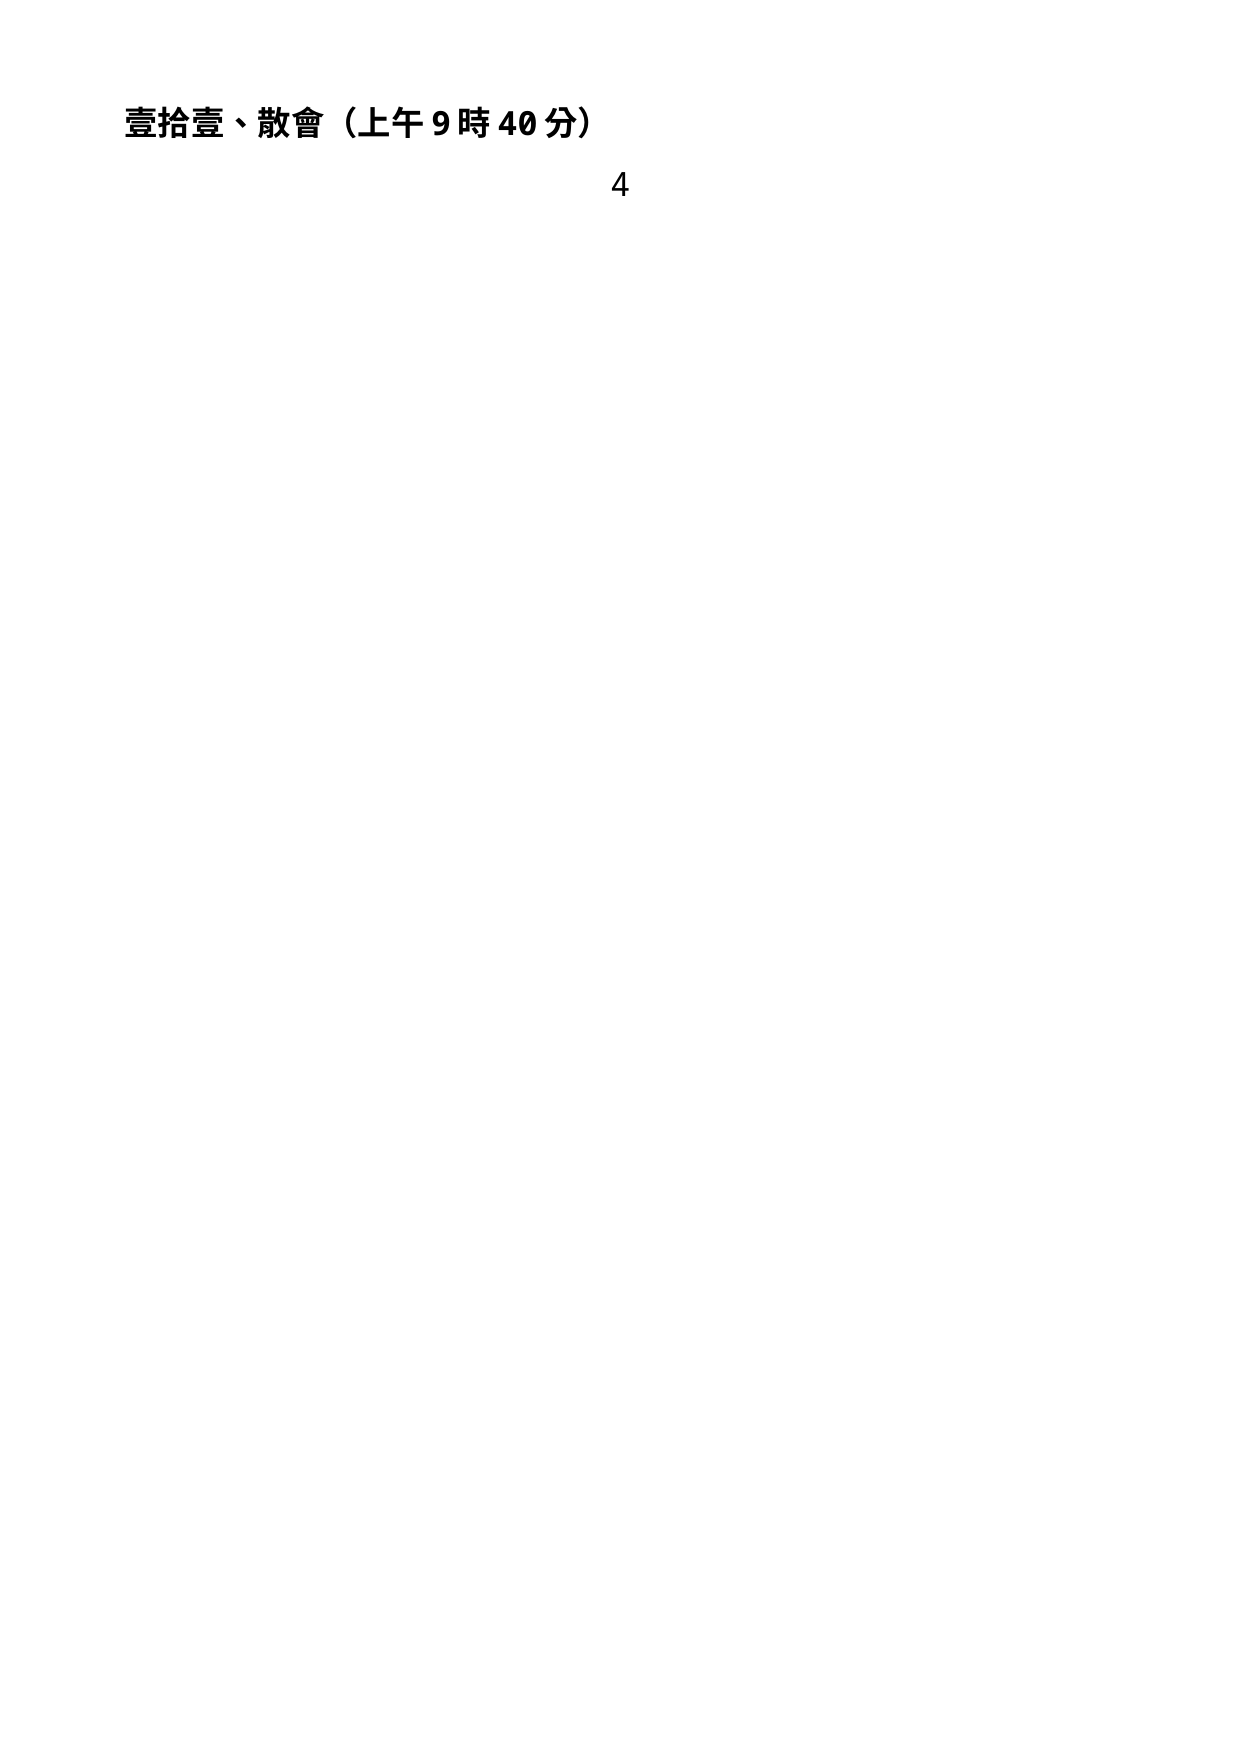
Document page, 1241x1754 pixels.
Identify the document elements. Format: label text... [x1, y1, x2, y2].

text 壹拾壹、散會（上午9時40分） [124, 79, 1116, 142]
text 3 [124, 142, 1116, 204]
